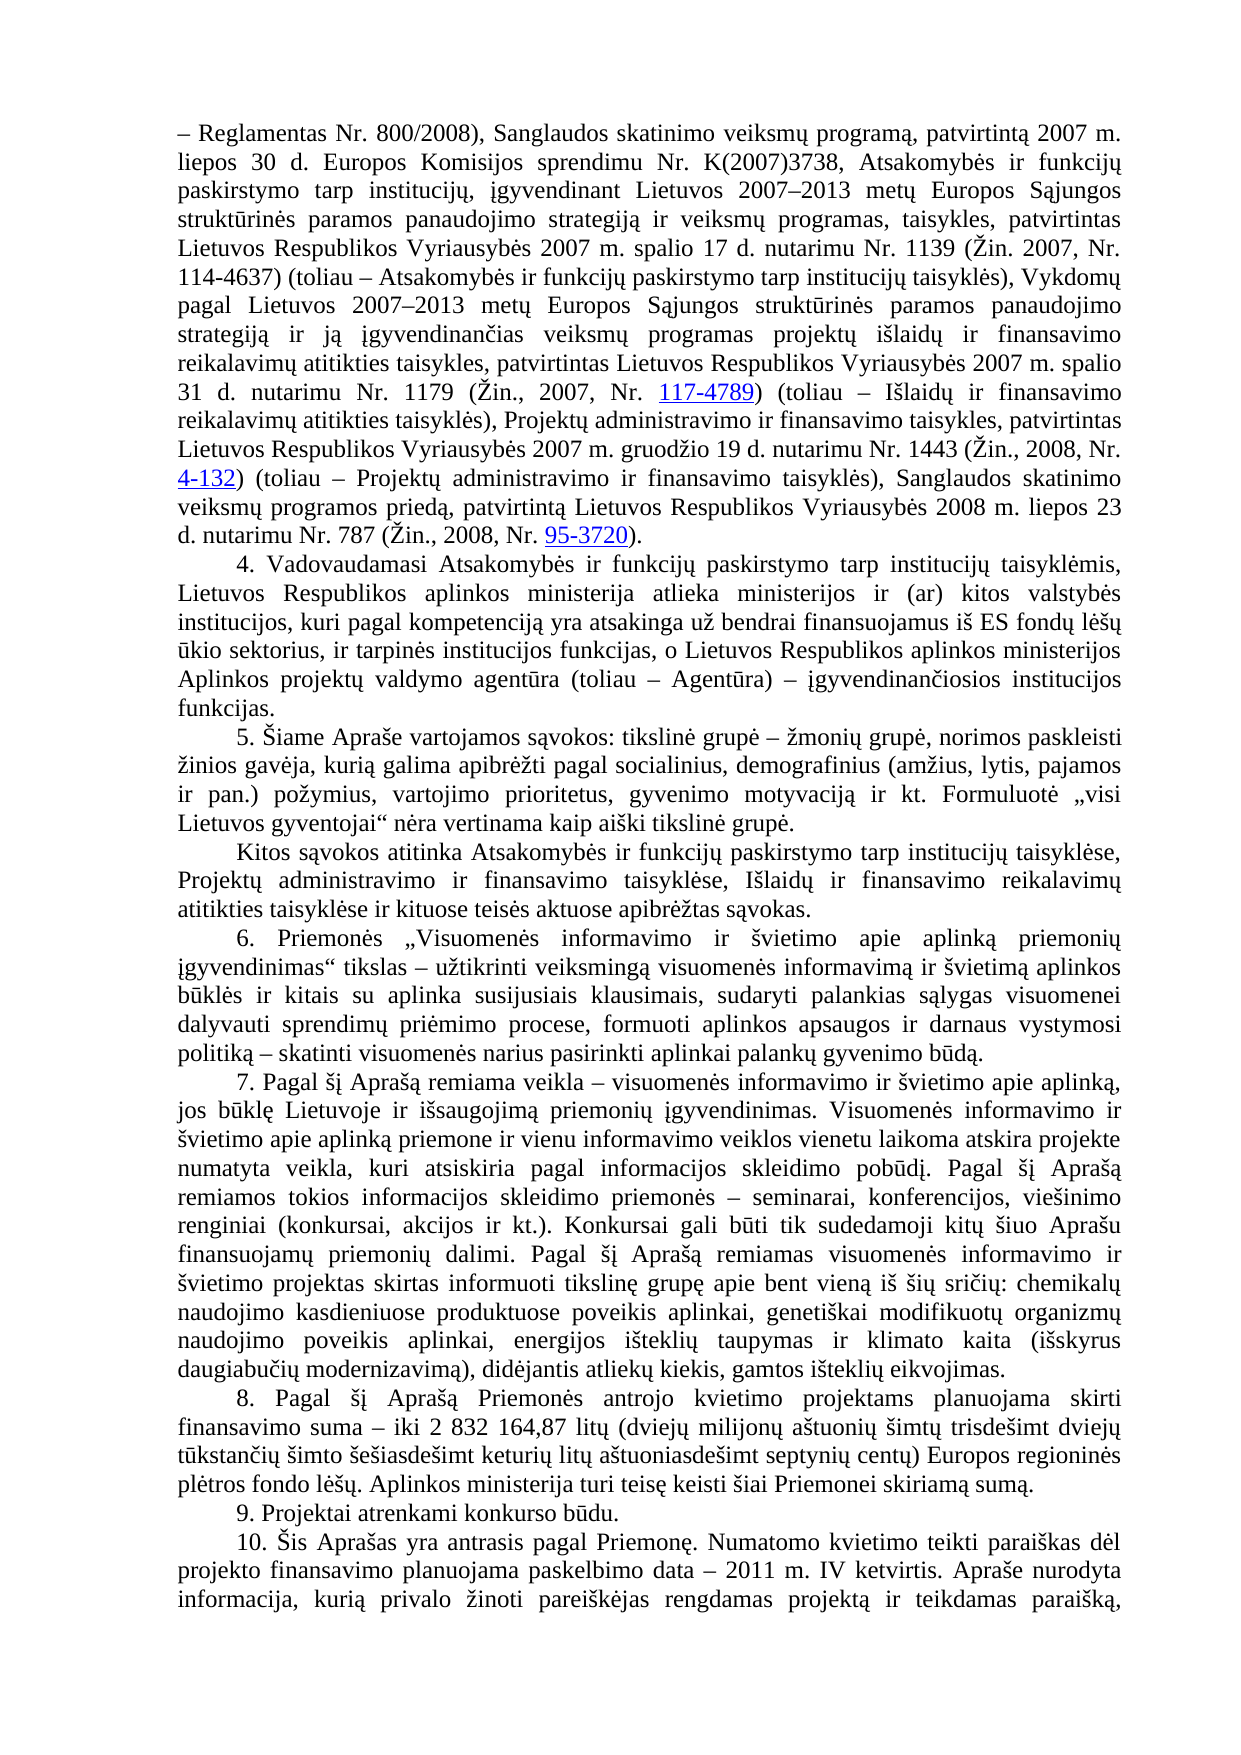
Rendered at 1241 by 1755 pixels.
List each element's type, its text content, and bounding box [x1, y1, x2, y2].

text Kitos sąvokos atitinka Atsakomybės ir funkcijų paskirstymo tarp institucijų taisyklėse, Projektų administravimo ir finansavimo taisyklėse, Išlaidų ir finansavimo reikalavimų atitikties taisyklėse ir kituose teisės aktuose apibrėžtas sąvokas. [177, 837, 1122, 923]
text 8. Pagal šį Aprašą Priemonės antrojo kvietimo projektams planuojama skirti finansavimo suma – iki 2 832 164,87 litų (dviejų milijonų aštuonių šimtų trisdešimt dviejų tūkstančių šimto šešiasdešimt keturių litų aštuoniasdešimt septynių centų) Europos regioninės plėtros fondo lėšų. Aplinkos ministerija turi teisę keisti šiai Priemonei skiriamą sumą. [177, 1383, 1122, 1498]
text 10. Šis Aprašas yra antrasis pagal Priemonę. Numatomo kvietimo teikti paraiškas dėl projekto finansavimo planuojama paskelbimo data – 2011 m. IV ketvirtis. Apraše nurodyta informacija, kurią privalo žinoti pareiškėjas rengdamas projektą ir teikdamas paraišką, [177, 1527, 1122, 1613]
text 7. Pagal šį Aprašą remiama veikla – visuomenės informavimo ir švietimo apie aplinką, jos būklę Lietuvoje ir išsaugojimą priemonių įgyvendinimas. Visuomenės informavimo ir švietimo apie aplinką priemone ir vienu informavimo veiklos vienetu laikoma atskira projekte numatyta veikla, kuri atsiskiria pagal informacijos skleidimo pobūdį. Pagal šį Aprašą remiamos tokios informacijos skleidimo priemonės – seminarai, konferencijos, viešinimo renginiai (konkursai, akcijos ir kt.). Konkursai gali būti tik sudedamoji kitų šiuo Aprašu finansuojamų priemonių dalimi. Pagal šį Aprašą remiamas visuomenės informavimo ir švietimo projektas skirtas informuoti tikslinę grupę apie bent vieną iš šių sričių: chemikalų naudojimo kasdieniuose produktuose poveikis aplinkai, genetiškai modifikuotų organizmų naudojimo poveikis aplinkai, energijos išteklių taupymas ir klimato kaita (išskyrus daugiabučių modernizavimą), didėjantis atliekų kiekis, gamtos išteklių eikvojimas. [177, 1067, 1122, 1383]
text 6. Priemonės „Visuomenės informavimo ir švietimo apie aplinką priemonių įgyvendinimas“ tikslas – užtikrinti veiksmingą visuomenės informavimą ir švietimą aplinkos būklės ir kitais su aplinka susijusiais klausimais, sudaryti palankias sąlygas visuomenei dalyvauti sprendimų priėmimo procese, formuoti aplinkos apsaugos ir darnaus vystymosi politiką – skatinti visuomenės narius pasirinkti aplinkai palankų gyvenimo būdą. [177, 923, 1122, 1067]
text 5. Šiame Apraše vartojamos sąvokos: tikslinė grupė – žmonių grupė, norimos paskleisti žinios gavėja, kurią galima apibrėžti pagal socialinius, demografinius (amžius, lytis, pajamos ir pan.) požymius, vartojimo prioritetus, gyvenimo motyvaciją ir kt. Formuluotė „visi Lietuvos gyventojai“ nėra vertinama kaip aiški tikslinė grupė. [177, 722, 1122, 837]
text – Reglamentas Nr. 800/2008), Sanglaudos skatinimo veiksmų programą, patvirtintą 2007 m. liepos 30 d. Europos Komisijos sprendimu Nr. K(2007)3738, Atsakomybės ir funkcijų paskirstymo tarp institucijų, įgyvendinant Lietuvos 2007–2013 metų Europos Sąjungos struktūrinės paramos panaudojimo strategiją ir veiksmų programas, taisykles, patvirtintas Lietuvos Respublikos Vyriausybės 2007 m. spalio 17 d. nutarimu Nr. 1139 (Žin. 2007, Nr. 114-4637) (toliau – Atsakomybės ir funkcijų paskirstymo tarp institucijų taisyklės), Vykdomų pagal Lietuvos 2007–2013 metų Europos Sąjungos struktūrinės paramos panaudojimo strategiją ir ją įgyvendinančias veiksmų programas projektų išlaidų ir finansavimo reikalavimų atitikties taisykles, patvirtintas Lietuvos Respublikos Vyriausybės 2007 m. spalio 31 d. nutarimu Nr. 1179 (Žin., 2007, Nr. 117-4789) (toliau – Išlaidų ir finansavimo reikalavimų atitikties taisyklės), Projektų administravimo ir finansavimo taisykles, patvirtintas Lietuvos Respublikos Vyriausybės 2007 m. gruodžio 19 d. nutarimu Nr. 1443 (Žin., 2008, Nr. 4-132) (toliau – Projektų administravimo ir finansavimo taisyklės), Sanglaudos skatinimo veiksmų programos priedą, patvirtintą Lietuvos Respublikos Vyriausybės 2008 m. liepos 23 d. nutarimu Nr. 787 (Žin., 2008, Nr. 95-3720). [177, 118, 1122, 549]
text 4. Vadovaudamasi Atsakomybės ir funkcijų paskirstymo tarp institucijų taisyklėmis, Lietuvos Respublikos aplinkos ministerija atlieka ministerijos ir (ar) kitos valstybės institucijos, kuri pagal kompetenciją yra atsakinga už bendrai finansuojamus iš ES fondų lėšų ūkio sektorius, ir tarpinės institucijos funkcijas, o Lietuvos Respublikos aplinkos ministerijos Aplinkos projektų valdymo agentūra (toliau – Agentūra) – įgyvendinančiosios institucijos funkcijas. [177, 549, 1122, 722]
text 9. Projektai atrenkami konkurso būdu. [177, 1498, 1122, 1527]
